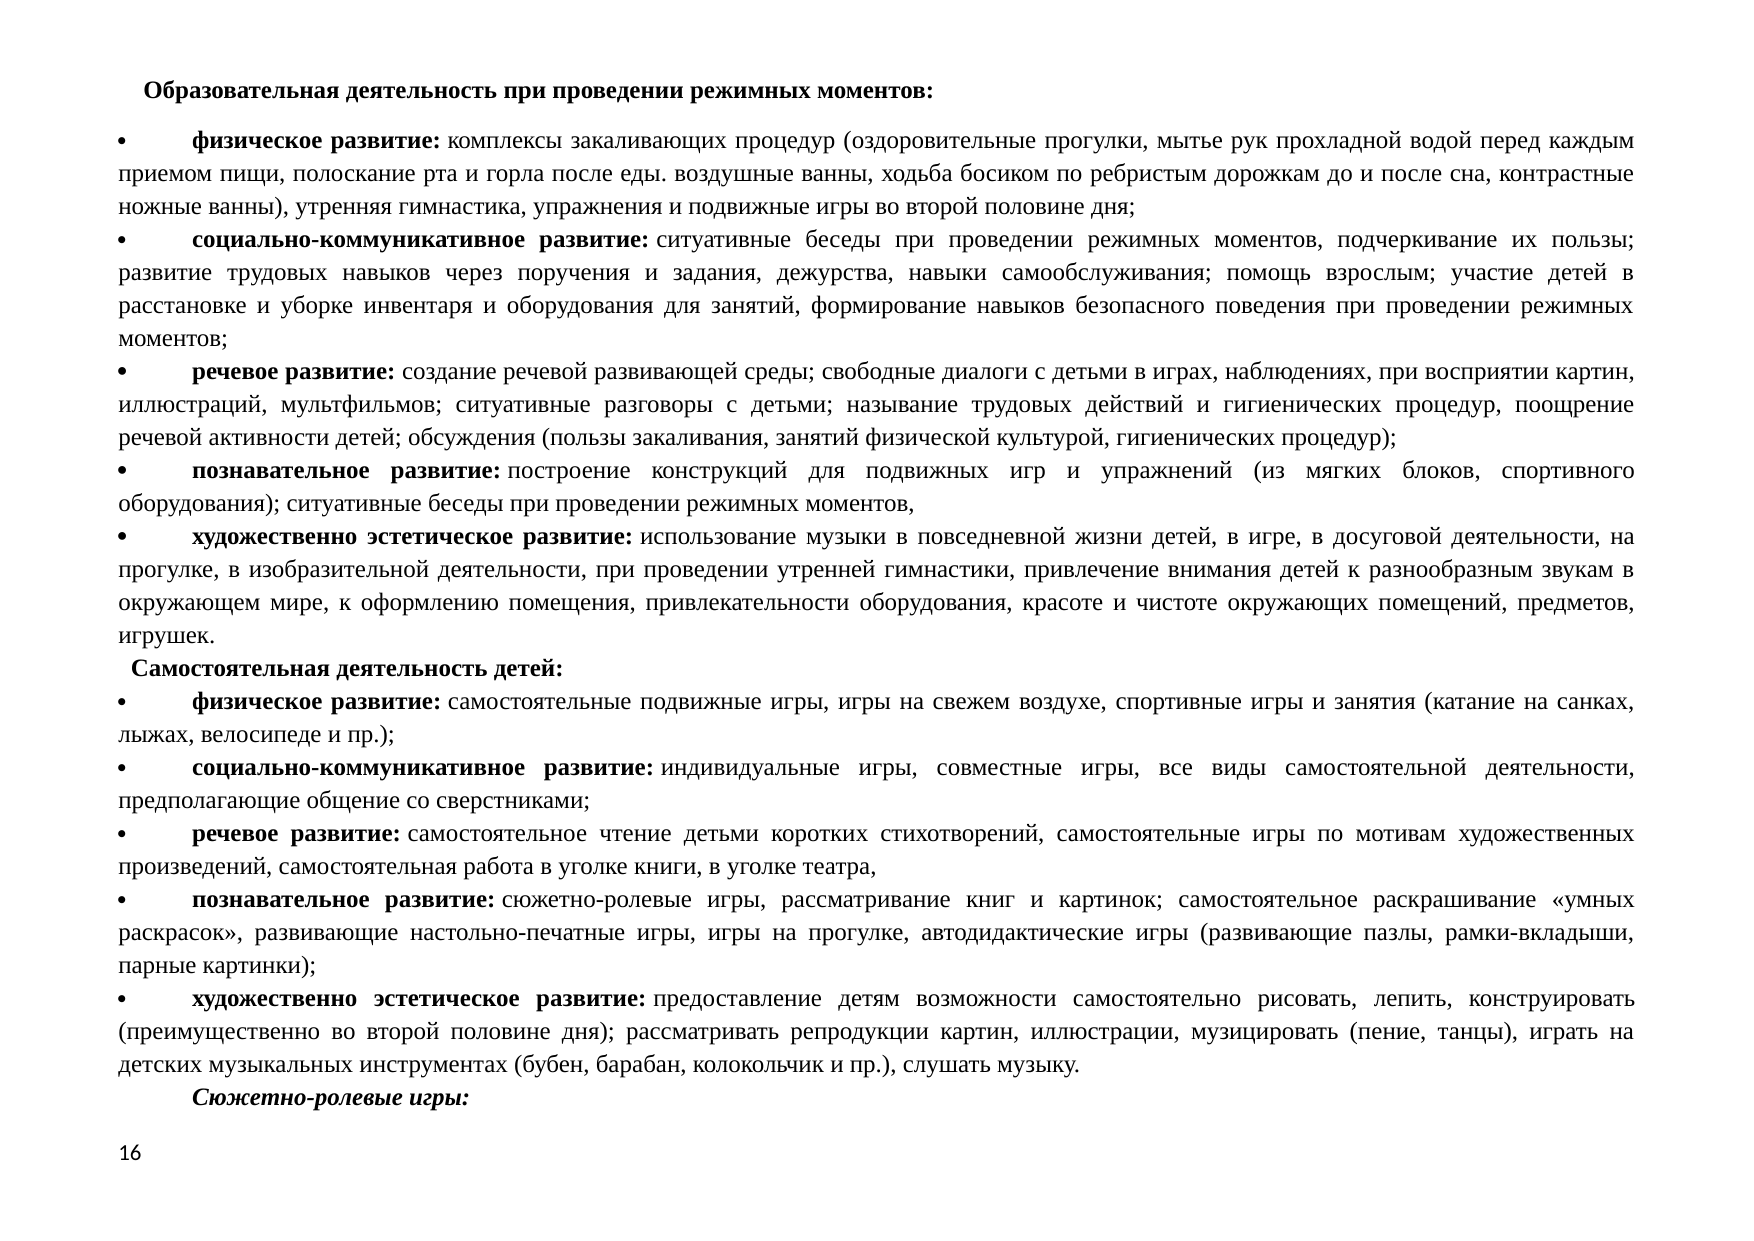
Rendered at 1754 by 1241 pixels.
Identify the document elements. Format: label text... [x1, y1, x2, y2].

list познавательное развитие: сюжетно-ролевые игры, рассматривание книг и картинок; самостоятельное раскрашивание «умных раскрасок», развивающие настольно-печатные игры, игры на прогулке, автодидактические игры (развивающие пазлы, рамки-вкладыши, парные картинки); [118, 884, 1636, 979]
list речевое развитие: самостоятельное чтение детьми коротких стихотворений, самостоятельные игры по мотивам художественных произведений, самостоятельная работа в уголке книги, в уголке театра, [118, 818, 1636, 880]
list художественно эстетическое развитие: использование музыки в повседневной жизни детей, в игре, в досуговой деятельности, на прогулке, в изобразительной деятельности, при проведении утренней гимнастики, привлечение внимания детей к разнообразным звукам в окружающем мире, к оформлению помещения, привлекательности оборудования, красоте и чистоте окружающих помещений, предметов, игрушек. [118, 521, 1636, 649]
text Образовательная деятельность при проведении режимных моментов: [118, 75, 1636, 104]
list физическое развитие: самостоятельные подвижные игры, игры на свежем воздухе, спортивные игры и занятия (катание на санках, лыжах, велосипеде и пр.); [118, 686, 1636, 748]
list социально-коммуникативное развитие: ситуативные беседы при проведении режимных моментов, подчеркивание их пользы; развитие трудовых навыков через поручения и задания, дежурства, навыки самообслуживания; помощь взрослым; участие детей в расстановке и уборке инвентаря и оборудования для занятий, формирование навыков безопасного поведения при проведении режимных моментов; [118, 224, 1636, 352]
list речевое развитие: создание речевой развивающей среды; свободные диалоги с детьми в играх, наблюдениях, при восприятии картин, иллюстраций, мультфильмов; ситуативные разговоры с детьми; называние трудовых действий и гигиенических процедур, поощрение речевой активности детей; обсуждения (пользы закаливания, занятий физической культурой, гигиенических процедур); [118, 356, 1636, 451]
list физическое развитие: комплексы закаливающих процедур (оздоровительные прогулки, мытье рук прохладной водой перед каждым приемом пищи, полоскание рта и горла после еды. воздушные ванны, ходьба босиком по ребристым дорожкам до и после сна, контрастные ножные ванны), утренняя гимнастика, упражнения и подвижные игры во второй половине дня; [118, 125, 1636, 219]
list познавательное развитие: построение конструкций для подвижных игр и упражнений (из мягких блоков, спортивного оборудования); ситуативные беседы при проведении режимных моментов, [118, 455, 1636, 517]
text Самостоятельная деятельность детей: [118, 653, 1636, 682]
list социально-коммуникативное развитие: индивидуальные игры, совместные игры, все виды самостоятельной деятельности, предполагающие общение со сверстниками; [118, 752, 1636, 814]
list художественно эстетическое развитие: предоставление детям возможности самостоятельно рисовать, лепить, конструировать (преимущественно во второй половине дня); рассматривать репродукции картин, иллюстрации, музицировать (пение, танцы), играть на детских музыкальных инструментах (бубен, барабан, колокольчик и пр.), слушать музыку. [118, 983, 1636, 1078]
text Сюжетно-ролевые игры: [118, 1082, 1636, 1111]
